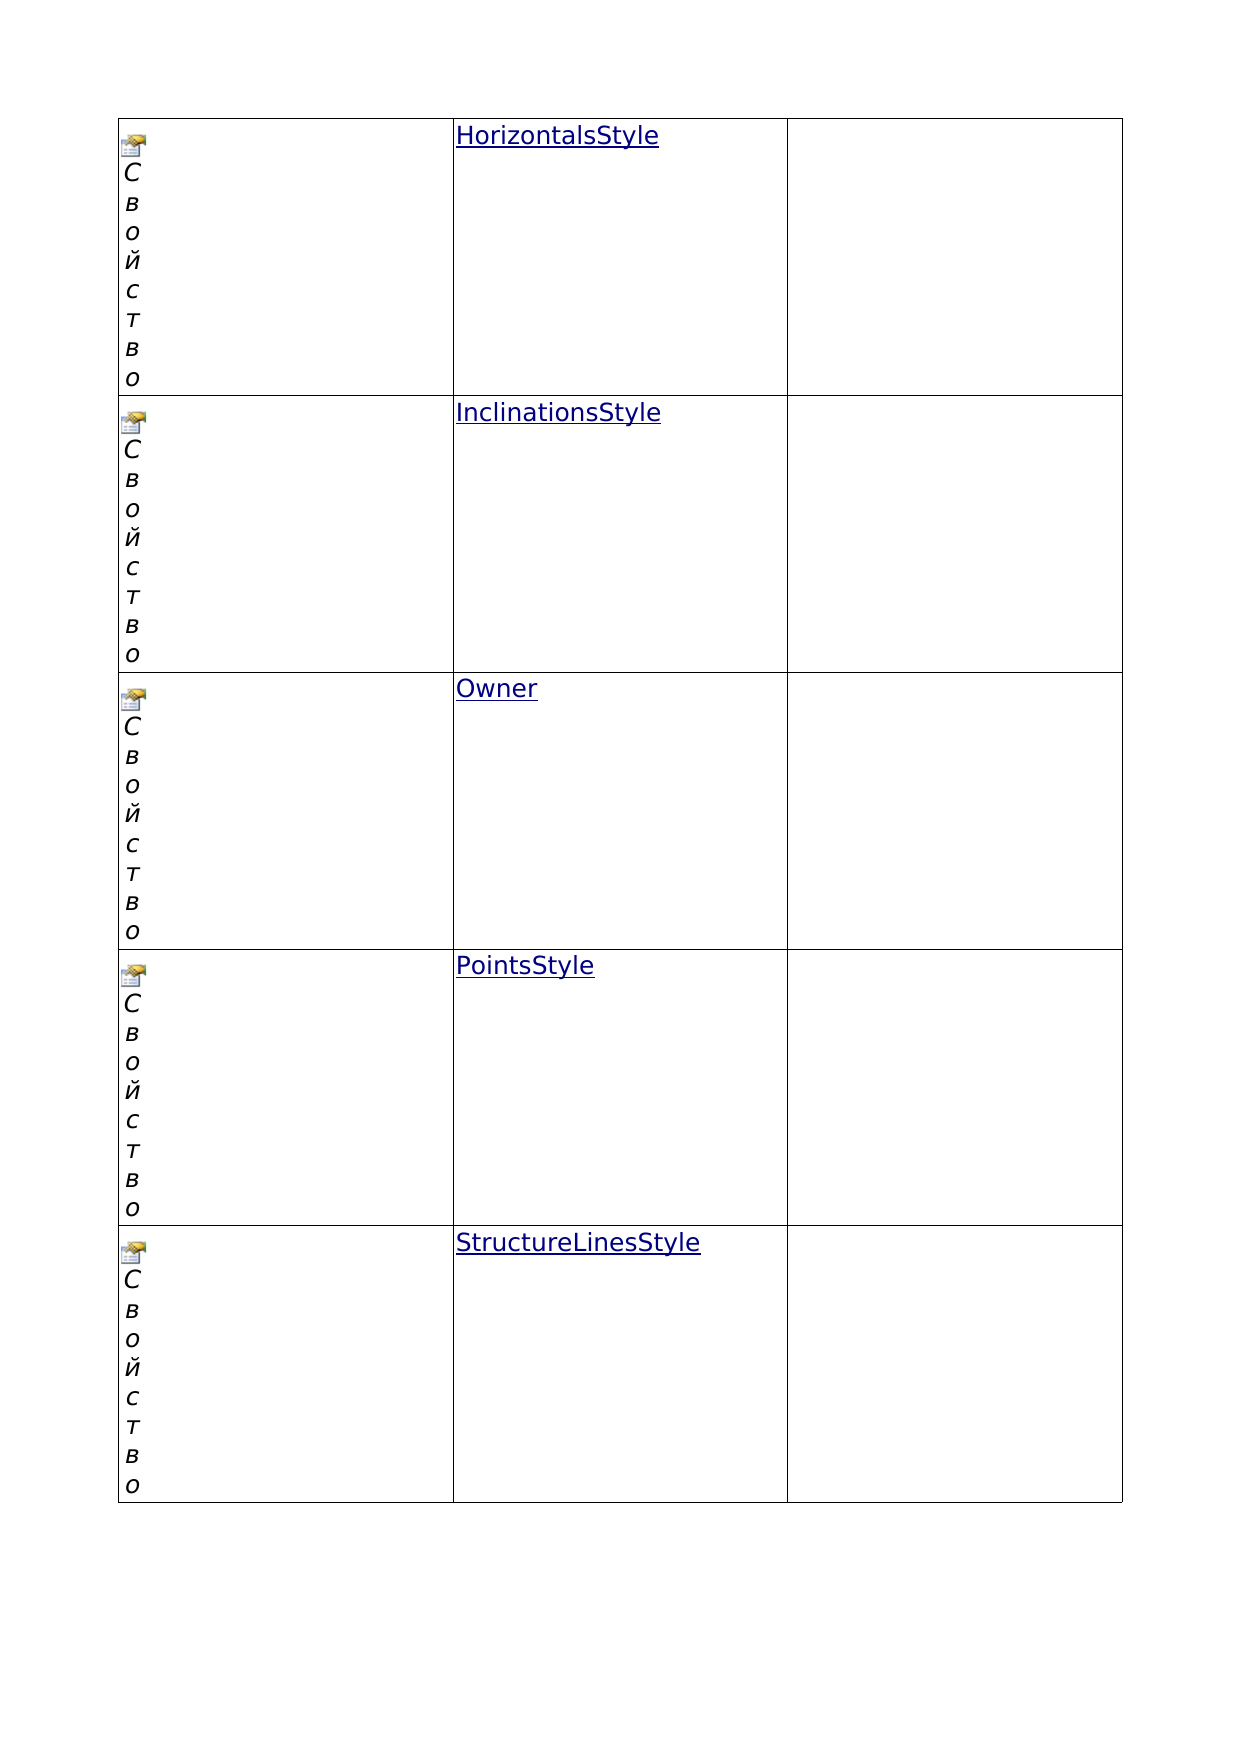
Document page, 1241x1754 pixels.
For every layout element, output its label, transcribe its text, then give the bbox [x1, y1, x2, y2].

table_cell [788, 1226, 1122, 1502]
table_cell InclinationsStyle [454, 396, 787, 672]
table_cell [119, 1226, 453, 1502]
picture [121, 687, 147, 713]
picture [121, 410, 147, 436]
table_cell Owner [454, 673, 787, 948]
picture [121, 963, 147, 989]
table_cell [788, 396, 1122, 672]
table_cell [788, 119, 1122, 395]
table_cell [119, 673, 453, 948]
table_cell [119, 950, 453, 1225]
table_cell [119, 119, 453, 395]
picture [121, 133, 147, 159]
table_cell [119, 396, 453, 672]
table_cell PointsStyle [454, 950, 787, 1225]
table_cell StructureLinesStyle [454, 1226, 787, 1502]
picture [121, 1240, 147, 1266]
table_cell HorizontalsStyle [454, 119, 787, 395]
table_cell [788, 673, 1122, 948]
table_cell [788, 950, 1122, 1225]
